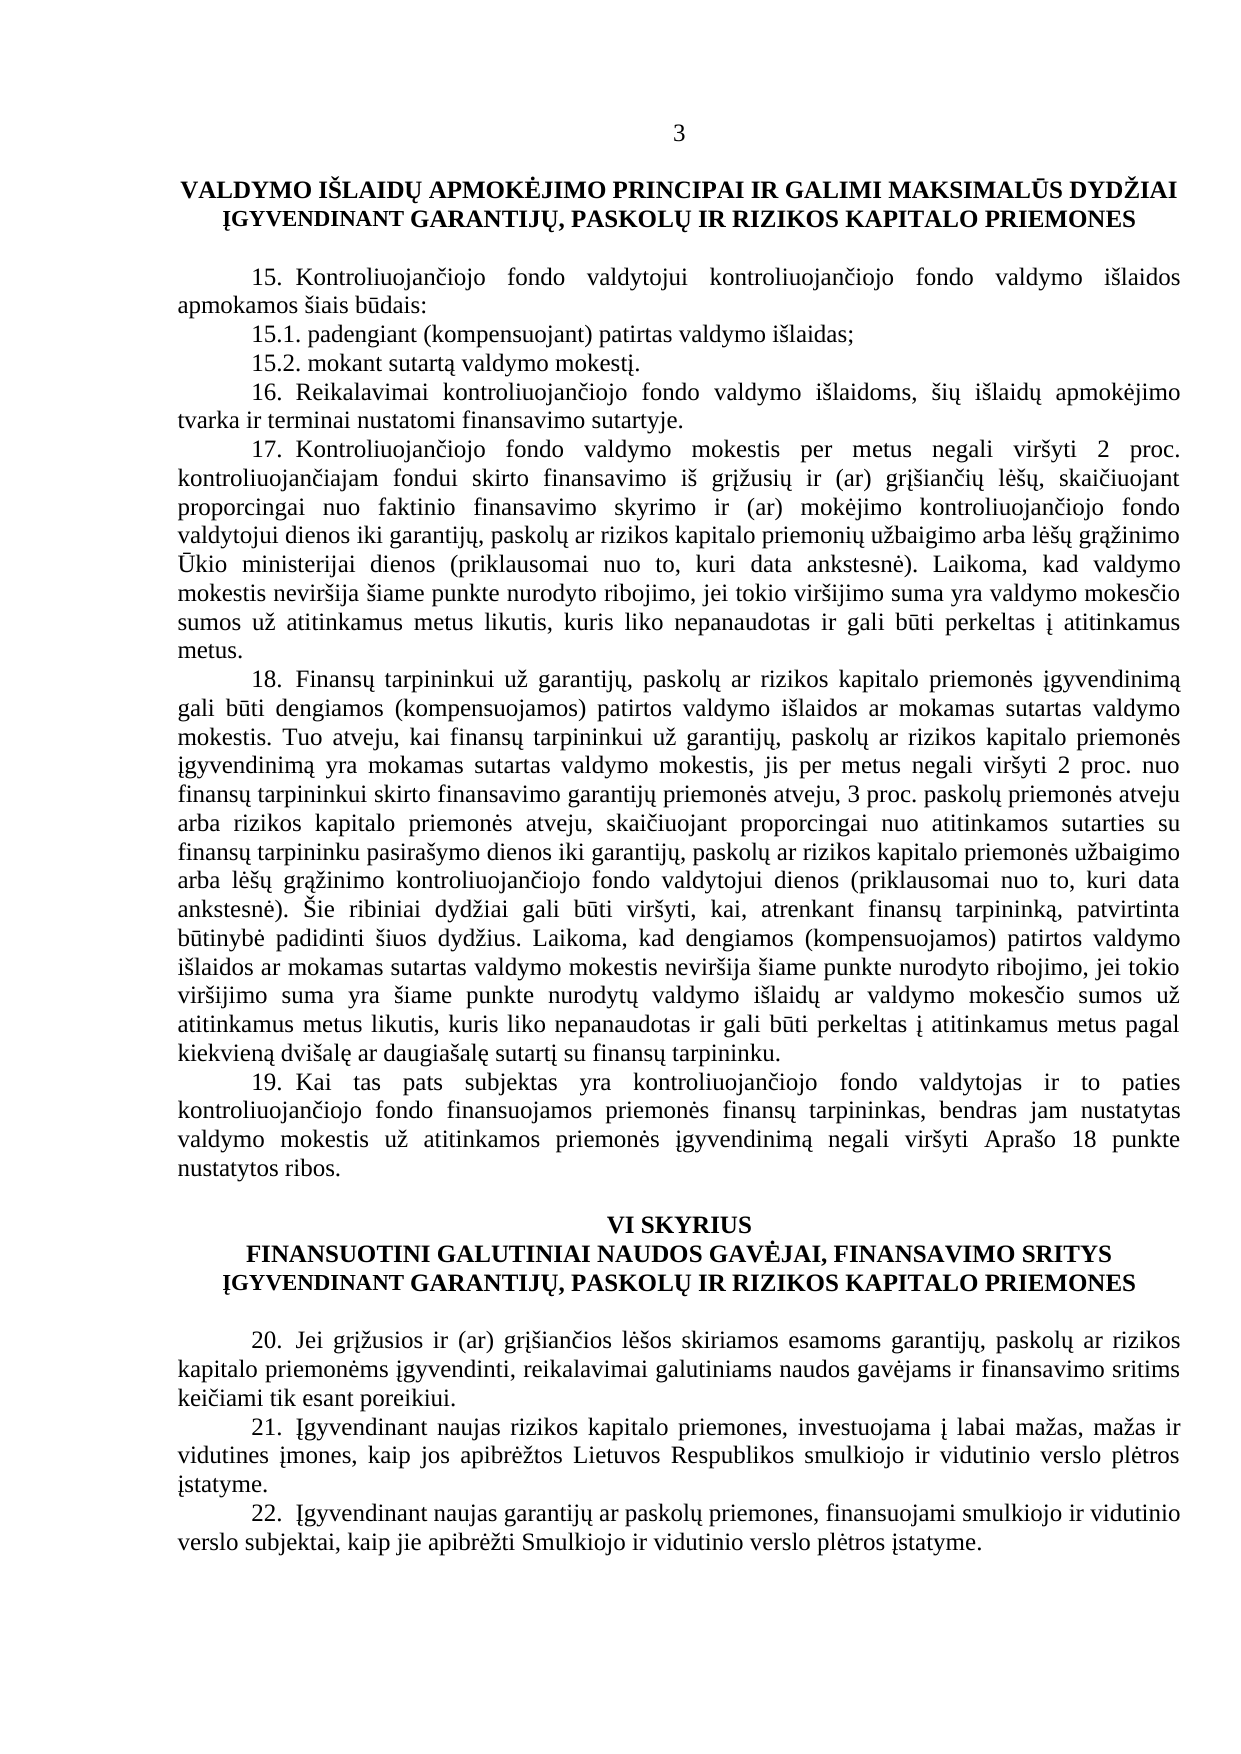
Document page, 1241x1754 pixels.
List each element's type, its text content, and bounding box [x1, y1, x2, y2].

text 16. Reikalavimai kontroliuojančiojo fondo valdymo išlaidoms, šių išlaidų apmokėjimo tvarka ir terminai nustatomi finansavimo sutartyje. [177, 377, 1181, 434]
text VALDYMO IŠLAIDŲ APMOKĖJIMO PRINCIPAI IR GALIMI MAKSIMALŪS DYDŽIAI ĮGYVENDINANT GARANTIJŲ, PASKOLŲ IR RIZIKOS KAPITALO PRIEMONES [177, 176, 1181, 233]
text 15.2. mokant sutartą valdymo mokestį. [177, 348, 1181, 377]
text 19. Kai tas pats subjektas yra kontroliuojančiojo fondo valdytojas ir to paties kontroliuojančiojo fondo finansuojamos priemonės finansų tarpininkas, bendras jam nustatytas valdymo mokestis už atitinkamos priemonės įgyvendinimą negali viršyti Aprašo 18 punkte nustatytos ribos. [177, 1067, 1181, 1182]
text 17. Kontroliuojančiojo fondo valdymo mokestis per metus negali viršyti 2 proc. kontroliuojančiajam fondui skirto finansavimo iš grįžusių ir (ar) grįšiančių lėšų, skaičiuojant proporcingai nuo faktinio finansavimo skyrimo ir (ar) mokėjimo kontroliuojančiojo fondo valdytojui dienos iki garantijų, paskolų ar rizikos kapitalo priemonių užbaigimo arba lėšų grąžinimo Ūkio ministerijai dienos (priklausomai nuo to, kuri data ankstesnė). Laikoma, kad valdymo mokestis neviršija šiame punkte nurodyto ribojimo, jei tokio viršijimo suma yra valdymo mokesčio sumos už atitinkamus metus likutis, kuris liko nepanaudotas ir gali būti perkeltas į atitinkamus metus. [177, 434, 1181, 664]
text 21. Įgyvendinant naujas rizikos kapitalo priemones, investuojama į labai mažas, mažas ir vidutines įmones, kaip jos apibrėžtos Lietuvos Respublikos smulkiojo ir vidutinio verslo plėtros įstatyme. [177, 1412, 1181, 1498]
text 22. Įgyvendinant naujas garantijų ar paskolų priemones, finansuojami smulkiojo ir vidutinio verslo subjektai, kaip jie apibrėžti Smulkiojo ir vidutinio verslo plėtros įstatyme. [177, 1498, 1181, 1556]
text VI SKYRIUS [177, 1211, 1181, 1239]
text FINANSUOTINI GALUTINIAI NAUDOS GAVĖJAI, FINANSAVIMO SRITYS ĮGYVENDINANT GARANTIJŲ, PASKOLŲ IR RIZIKOS KAPITALO PRIEMONES [177, 1239, 1181, 1297]
text 20. Jei grįžusios ir (ar) grįšiančios lėšos skiriamos esamoms garantijų, paskolų ar rizikos kapitalo priemonėms įgyvendinti, reikalavimai galutiniams naudos gavėjams ir finansavimo sritims keičiami tik esant poreikiui. [177, 1326, 1181, 1412]
text 15. Kontroliuojančiojo fondo valdytojui kontroliuojančiojo fondo valdymo išlaidos apmokamos šiais būdais: [177, 262, 1181, 319]
text 18. Finansų tarpininkui už garantijų, paskolų ar rizikos kapitalo priemonės įgyvendinimą gali būti dengiamos (kompensuojamos) patirtos valdymo išlaidos ar mokamas sutartas valdymo mokestis. Tuo atveju, kai finansų tarpininkui už garantijų, paskolų ar rizikos kapitalo priemonės įgyvendinimą yra mokamas sutartas valdymo mokestis, jis per metus negali viršyti 2 proc. nuo finansų tarpininkui skirto finansavimo garantijų priemonės atveju, 3 proc. paskolų priemonės atveju arba rizikos kapitalo priemonės atveju, skaičiuojant proporcingai nuo atitinkamos sutarties su finansų tarpininku pasirašymo dienos iki garantijų, paskolų ar rizikos kapitalo priemonės užbaigimo arba lėšų grąžinimo kontroliuojančiojo fondo valdytojui dienos (priklausomai nuo to, kuri data ankstesnė). Šie ribiniai dydžiai gali būti viršyti, kai, atrenkant finansų tarpininką, patvirtinta būtinybė padidinti šiuos dydžius. Laikoma, kad dengiamos (kompensuojamos) patirtos valdymo išlaidos ar mokamas sutartas valdymo mokestis neviršija šiame punkte nurodyto ribojimo, jei tokio viršijimo suma yra šiame punkte nurodytų valdymo išlaidų ar valdymo mokesčio sumos už atitinkamus metus likutis, kuris liko nepanaudotas ir gali būti perkeltas į atitinkamus metus pagal kiekvieną dvišalę ar daugiašalę sutartį su finansų tarpininku. [177, 664, 1181, 1067]
text 15.1. padengiant (kompensuojant) patirtas valdymo išlaidas; [177, 319, 1181, 348]
